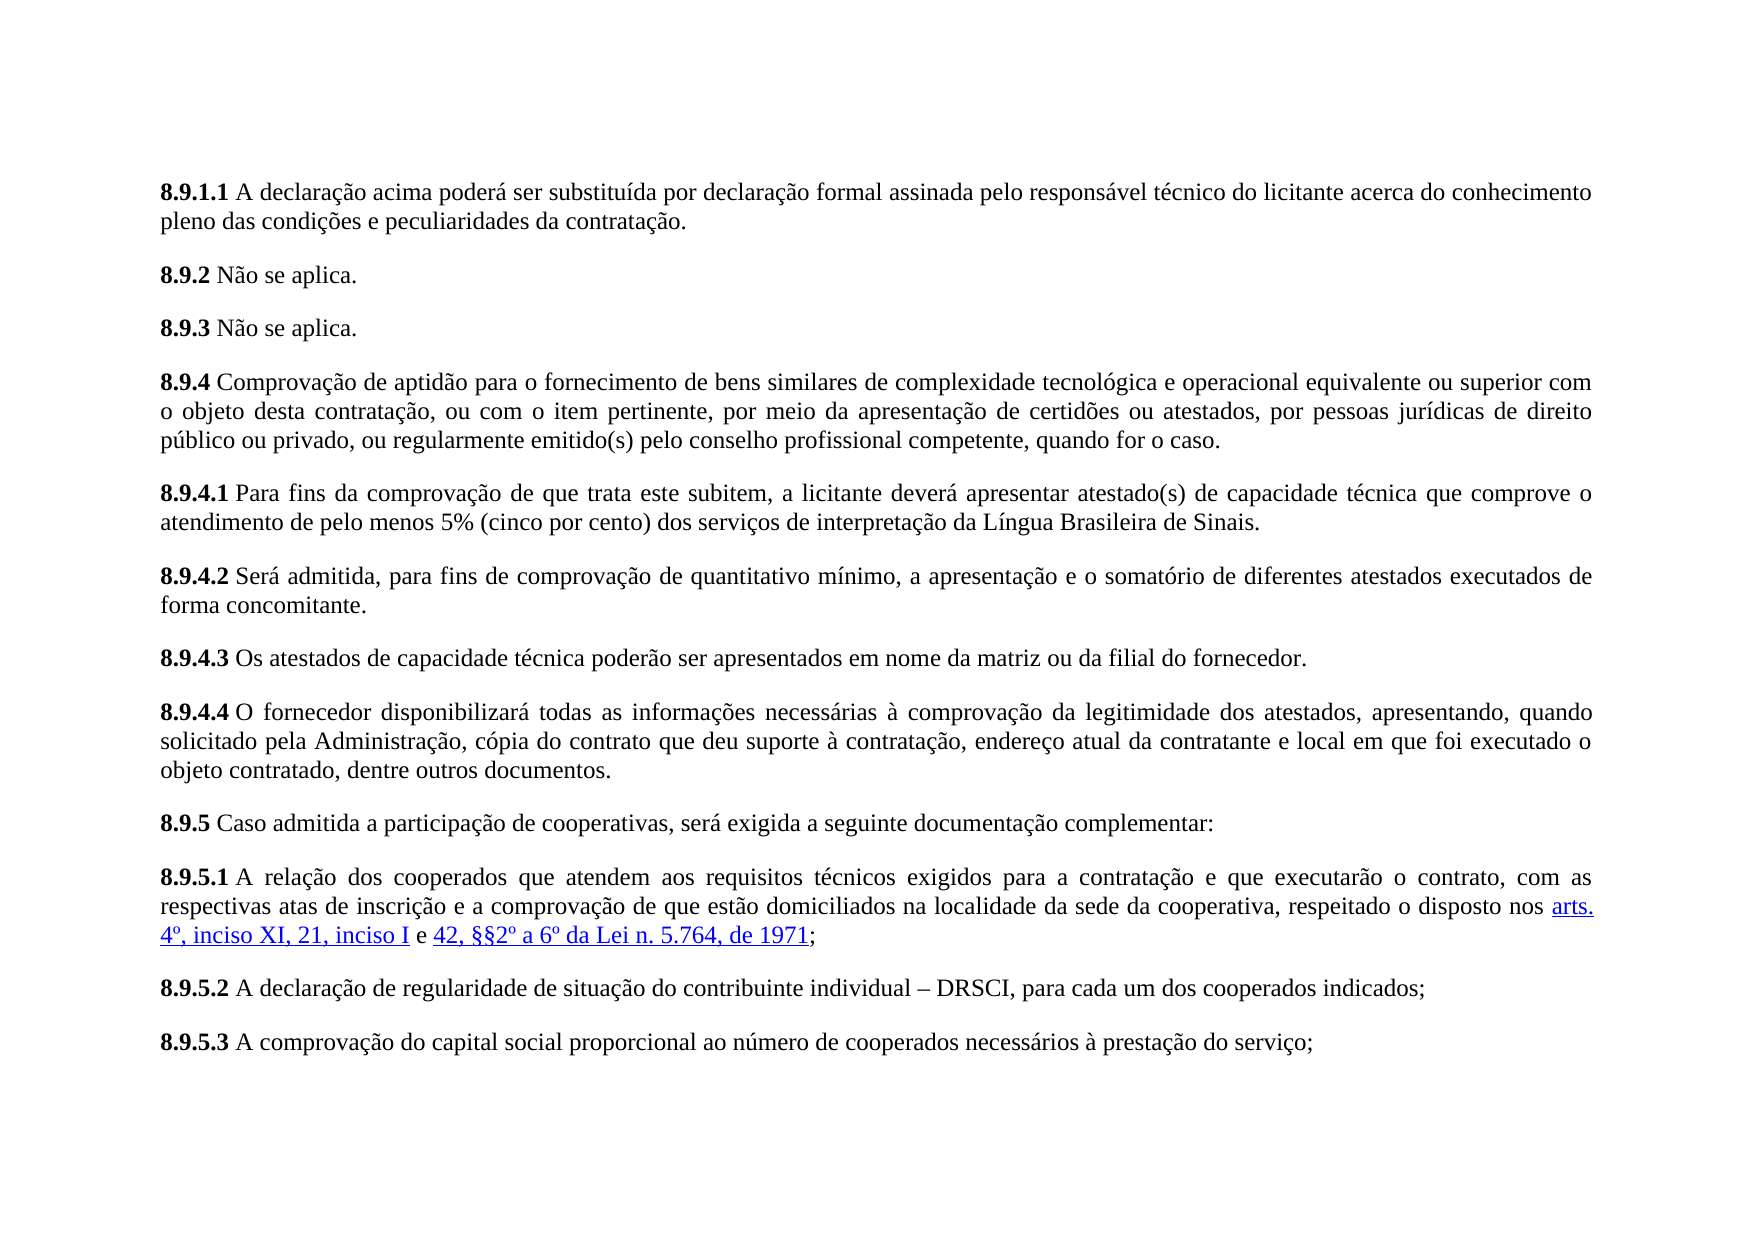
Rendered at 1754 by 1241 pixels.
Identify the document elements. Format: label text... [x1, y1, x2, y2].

text 8.9.4.2 Será admitida, para fins de comprovação de quantitativo mínimo, a apresentação e o somatório de diferentes atestados executados de forma concomitante. [160, 561, 1594, 618]
text 8.9.4 Comprovação de aptidão para o fornecimento de bens similares de complexidade tecnológica e operacional equivalente ou superior com o objeto desta contratação, ou com o item pertinente, por meio da apresentação de certidões ou atestados, por pessoas jurídicas de direito público ou privado, ou regularmente emitido(s) pelo conselho profissional competente, quando for o caso. [160, 367, 1594, 453]
text 8.9.5 Caso admitida a participação de cooperativas, será exigida a seguinte documentação complementar: [160, 808, 1594, 837]
text 8.9.5.1 A relação dos cooperados que atendem aos requisitos técnicos exigidos para a contratação e que executarão o contrato, com as respectivas atas de inscrição e a comprovação de que estão domiciliados na localidade da sede da cooperativa, respeitado o disposto nos arts. 4º, inciso XI, 21, inciso I e 42, §§2º a 6º da Lei n. 5.764, de 1971; [160, 862, 1594, 948]
text 8.9.3 Não se aplica. [160, 313, 1594, 342]
text 8.9.4.3 Os atestados de capacidade técnica poderão ser apresentados em nome da matriz ou da filial do fornecedor. [160, 643, 1594, 672]
text 8.9.5.2 A declaração de regularidade de situação do contribuinte individual – DRSCI, para cada um dos cooperados indicados; [160, 973, 1594, 1002]
text 8.9.1.1 A declaração acima poderá ser substituída por declaração formal assinada pelo responsável técnico do licitante acerca do conhecimento pleno das condições e peculiaridades da contratação. [160, 177, 1594, 235]
text 8.9.4.4 O fornecedor disponibilizará todas as informações necessárias à comprovação da legitimidade dos atestados, apresentando, quando solicitado pela Administração, cópia do contrato que deu suporte à contratação, endereço atual da contratante e local em que foi executado o objeto contratado, dentre outros documentos. [160, 697, 1594, 783]
text 8.9.5.3 A comprovação do capital social proporcional ao número de cooperados necessários à prestação do serviço; [160, 1027, 1594, 1056]
text 8.9.2 Não se aplica. [160, 260, 1594, 288]
text 8.9.4.1 Para fins da comprovação de que trata este subitem, a licitante deverá apresentar atestado(s) de capacidade técnica que comprove o atendimento de pelo menos 5% (cinco por cento) dos serviços de interpretação da Língua Brasileira de Sinais. [160, 478, 1594, 536]
